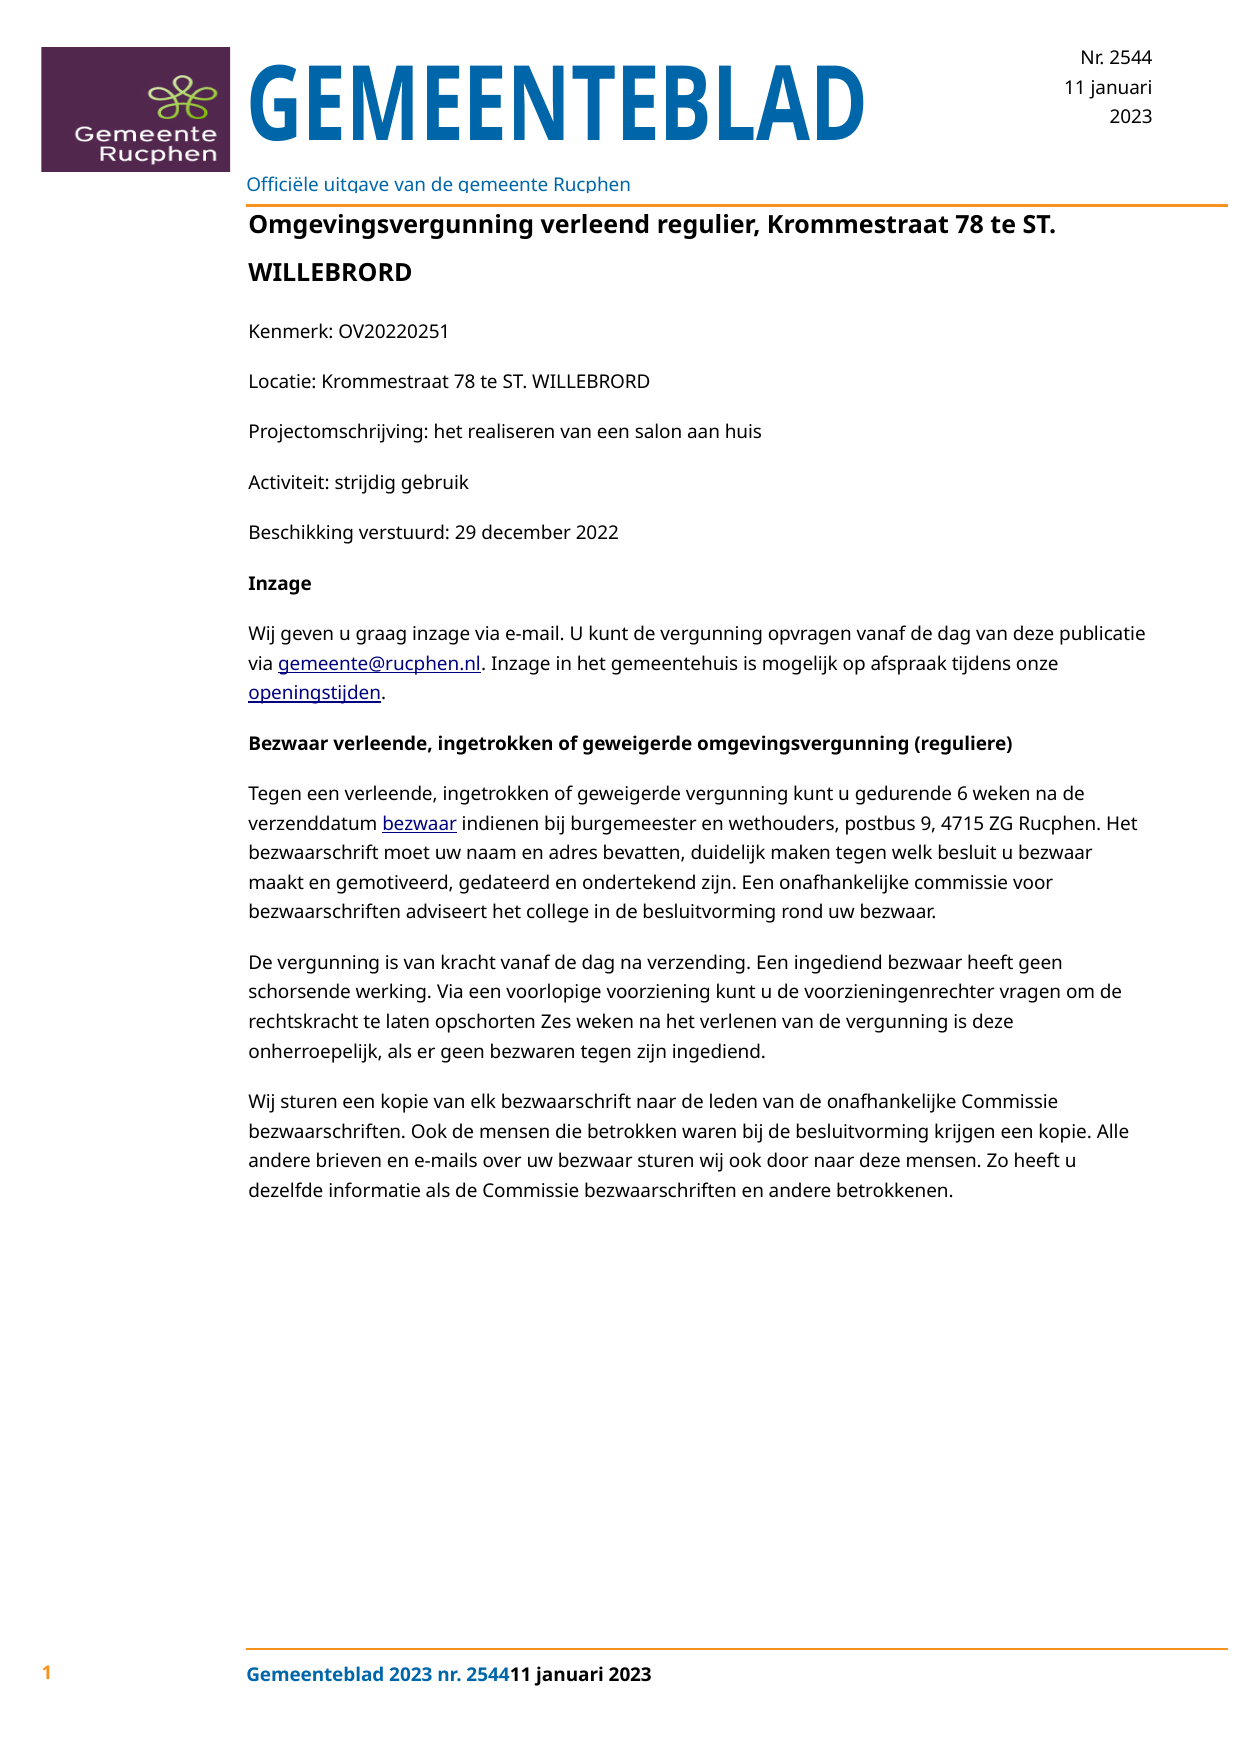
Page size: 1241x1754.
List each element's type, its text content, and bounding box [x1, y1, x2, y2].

text Wij geven u graag inzage via e-mail. U kunt de vergunning opvragen vanaf de dag van deze publicatie via gemeente@rucphen.nl. Inzage in het gemeentehuis is mogelijk op afspraak tijdens onze openingstijden. [248, 620, 1152, 705]
text De vergunning is van kracht vanaf de dag na verzending. Een ingediend bezwaar heeft geen schorsende werking. Via een voorlopige voorziening kunt u de voorzieningenrechter vragen om de rechtskracht te laten opschorten Zes weken na het verlenen van de vergunning is deze onherroepelijk, als er geen bezwaren tegen zijn ingediend. [248, 949, 1152, 1064]
text Bezwaar verleende, ingetrokken of geweigerde omgevingsvergunning (reguliere) [248, 730, 1152, 756]
text Kenmerk: OV20220251 [248, 318, 1152, 344]
text Omgevingsvergunning verleend regulier, Krommestraat 78 te ST. WILLEBRORD [248, 207, 1152, 288]
text Activiteit: strijdig gebruik [248, 469, 1152, 495]
text Wij sturen een kopie van elk bezwaarschrift naar de leden van de onafhankelijke Commissie bezwaarschriften. Ook de mensen die betrokken waren bij de besluitvorming krijgen een kopie. Alle andere brieven en e-mails over uw bezwaar sturen wij ook door naar deze mensen. Zo heeft u dezelfde informatie als de Commissie bezwaarschriften en andere betrokkenen. [248, 1088, 1152, 1203]
text Projectomschrijving: het realiseren van een salon aan huis [248, 419, 1152, 444]
text Beschikking verstuurd: 29 december 2022 [248, 519, 1152, 545]
text Inzage [248, 570, 1152, 596]
text Locatie: Krommestraat 78 te ST. WILLEBRORD [248, 368, 1152, 394]
text Tegen een verleende, ingetrokken of geweigerde vergunning kunt u gedurende 6 weken na de verzenddatum bezwaar indienen bij burgemeester en wethouders, postbus 9, 4715 ZG Rucphen. Het bezwaarschrift moet uw naam en adres bevatten, duidelijk maken tegen welk besluit u bezwaar maakt en gemotiveerd, gedateerd en ondertekend zijn. Een onafhankelijke commissie voor bezwaarschriften adviseert het college in de besluitvorming rond uw bezwaar. [248, 780, 1152, 924]
picture [41, 47, 231, 172]
